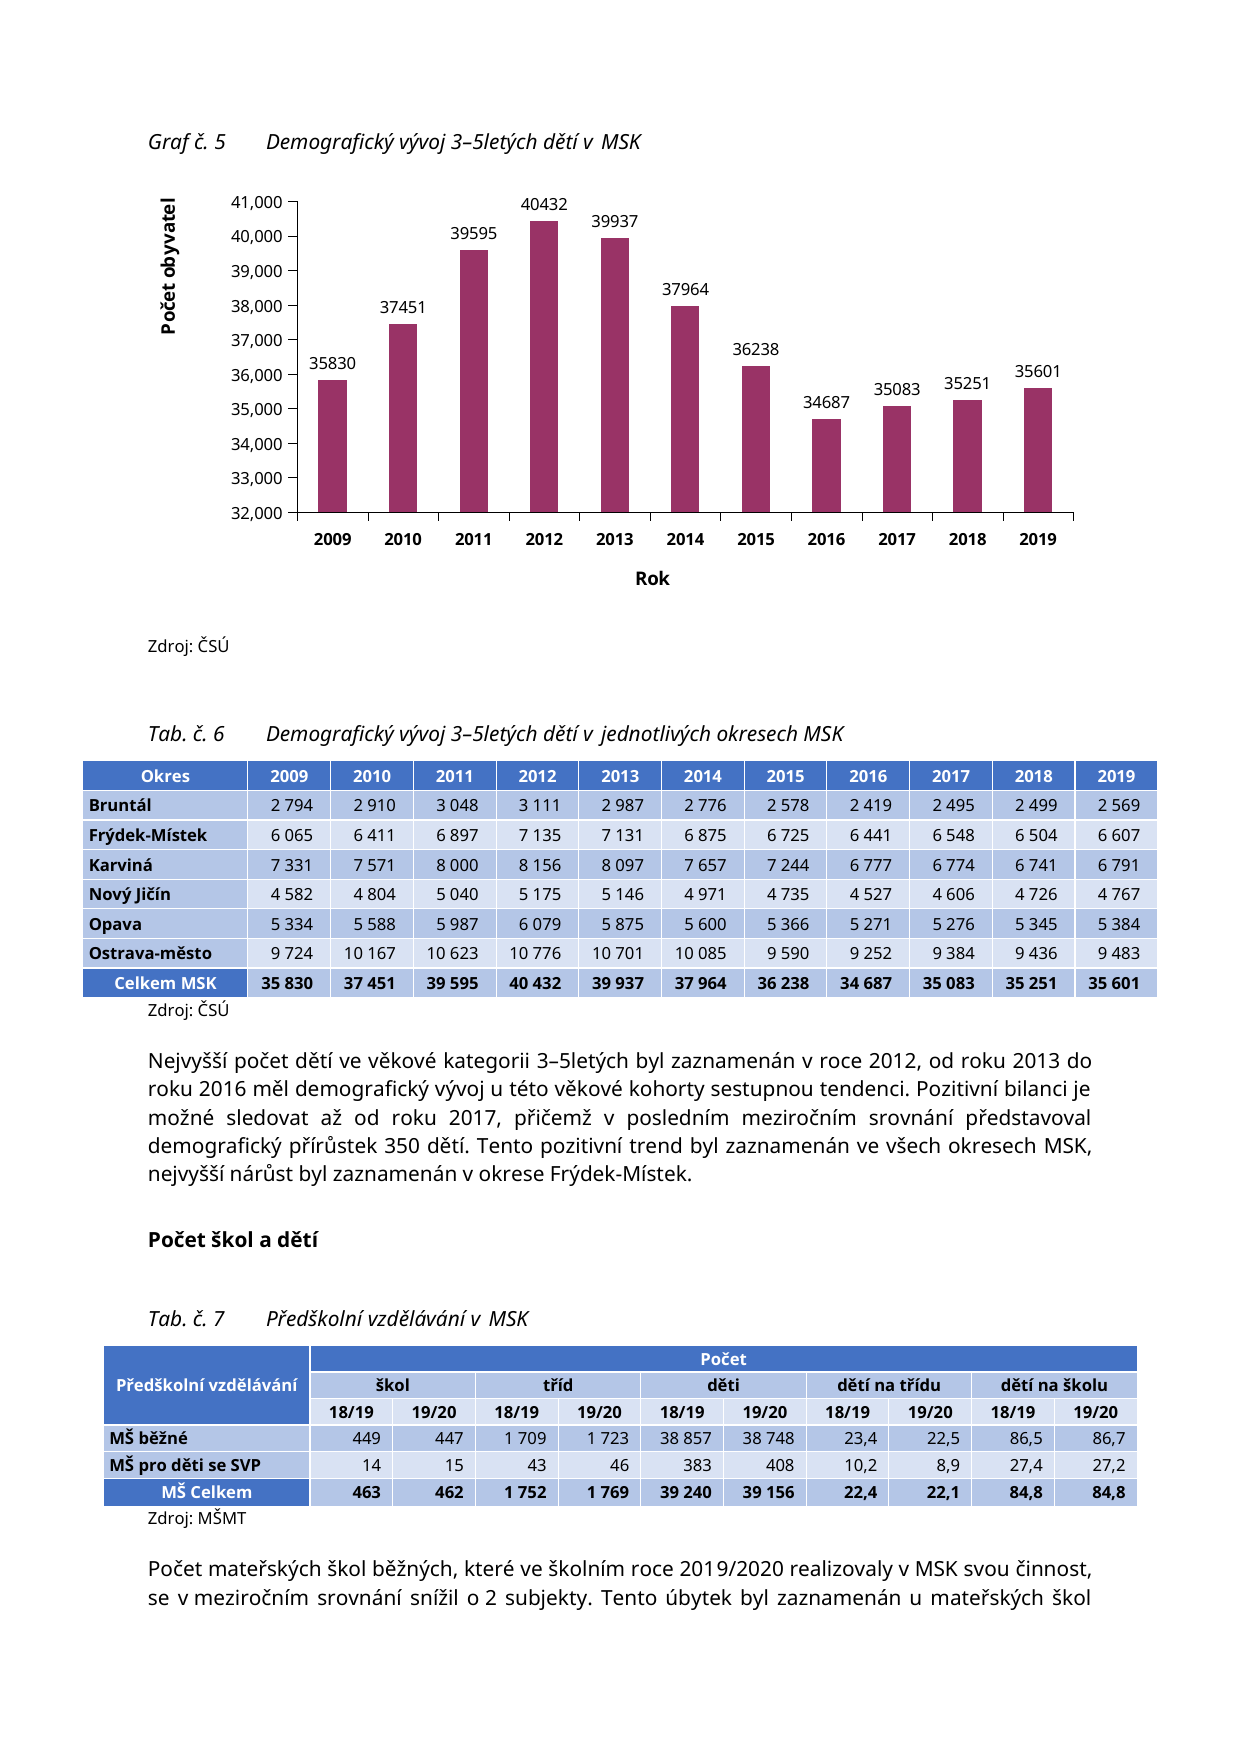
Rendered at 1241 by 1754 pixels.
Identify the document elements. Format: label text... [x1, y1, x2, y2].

table_cell 383 [641, 1452, 723, 1478]
text Počet škol a dětí [148, 1226, 1092, 1254]
text Nejvyšší počet dětí ve věkové kategorii 3–5letých byl zaznamenán v roce 2012, od roku 2013 do roku 2016 měl demografický vývoj u této věkové kohorty sestupnou tendenci. Pozitivní bilanci je možné sledovat až od roku 2017, přičemž v posledním meziročním srovnání představoval demografický přírůstek 350 dětí. Tento pozitivní trend byl zaznamenán ve všech okresech MSK, nejvyšší nárůst byl zaznamenán v okrese Frýdek-Místek. [148, 1046, 1092, 1188]
table_cell 39 156 [724, 1479, 806, 1506]
table_cell 35 251 [993, 969, 1074, 997]
table_cell 3 048 [414, 791, 496, 819]
table_cell 18/19 [641, 1399, 723, 1424]
table_cell 2 776 [662, 791, 744, 819]
table_cell 2 578 [745, 791, 826, 819]
table_cell 35 601 [1076, 969, 1157, 997]
table_cell Frýdek-Místek [83, 821, 247, 849]
list Předškolní vzdělávání v MSK [148, 1304, 1092, 1332]
table_cell tříd [476, 1373, 640, 1398]
table_cell 7 657 [662, 850, 744, 879]
table_cell 27,2 [1055, 1452, 1137, 1478]
text Zdroj: MŠMT [148, 1507, 1092, 1529]
table_cell 19/20 [889, 1399, 971, 1424]
table_header 2011 [414, 761, 496, 790]
table_cell 39 595 [414, 969, 496, 997]
table_cell 15 [393, 1452, 475, 1478]
table_cell 2 495 [910, 791, 992, 819]
table_cell 5 175 [497, 880, 578, 908]
table_cell 86,5 [972, 1426, 1054, 1451]
table_cell 4 735 [745, 880, 826, 908]
table_cell 2 794 [248, 791, 330, 819]
table_cell 5 334 [248, 909, 330, 938]
table_cell 2 987 [579, 791, 661, 819]
table_cell 1 752 [476, 1479, 558, 1506]
table_cell 19/20 [559, 1399, 640, 1424]
table_header 2009 [248, 761, 330, 790]
table_cell 18/19 [311, 1399, 392, 1424]
table_header 2017 [910, 761, 992, 790]
table_cell 5 345 [993, 909, 1074, 938]
table_cell MŠ pro děti se SVP [104, 1452, 309, 1478]
table_cell 6 875 [662, 821, 744, 849]
table_cell 5 875 [579, 909, 661, 938]
table_cell 36 238 [745, 969, 826, 997]
table_cell 10,2 [807, 1452, 888, 1478]
table_cell 22,5 [889, 1426, 971, 1451]
table_cell 9 590 [745, 939, 826, 967]
table_cell 5 588 [331, 909, 413, 938]
table_cell 84,8 [972, 1479, 1054, 1506]
table_cell 9 436 [993, 939, 1074, 967]
table_cell Celkem MSK [83, 969, 247, 997]
table_cell 34 687 [827, 969, 909, 997]
table_cell 10 085 [662, 939, 744, 967]
table_cell 6 741 [993, 850, 1074, 879]
table_header 2012 [497, 761, 578, 790]
table_cell 4 971 [662, 880, 744, 908]
table_cell 22,1 [889, 1479, 971, 1506]
table_cell 462 [393, 1479, 475, 1506]
table_cell 10 167 [331, 939, 413, 967]
table_cell děti [641, 1373, 806, 1398]
table_cell 463 [311, 1479, 392, 1506]
table_cell 14 [311, 1452, 392, 1478]
table_header 2014 [662, 761, 744, 790]
table_cell 4 527 [827, 880, 909, 908]
table_cell 38 748 [724, 1426, 806, 1451]
table_header Okres [83, 761, 247, 790]
table_cell Bruntál [83, 791, 247, 819]
table_cell 1 723 [559, 1426, 640, 1451]
table_cell 7 131 [579, 821, 661, 849]
table_cell 10 701 [579, 939, 661, 967]
text Zdroj: ČSÚ [148, 998, 1092, 1021]
table_cell 6 725 [745, 821, 826, 849]
table_cell 9 384 [910, 939, 992, 967]
table_cell 23,4 [807, 1426, 888, 1451]
table_header 2018 [993, 761, 1074, 790]
table_cell 84,8 [1055, 1479, 1137, 1506]
table_cell 39 937 [579, 969, 661, 997]
text Počet mateřských škol běžných, které ve školním roce 2019/2020 realizovaly v MSK svou činnost, se v meziročním srovnání snížil o 2 subjekty. Tento úbytek byl zaznamenán u mateřských škol [148, 1554, 1092, 1611]
table_cell Opava [83, 909, 247, 938]
table_cell 5 271 [827, 909, 909, 938]
table_cell 1 709 [476, 1426, 558, 1451]
table_cell Nový Jičín [83, 880, 247, 908]
table_header Počet [311, 1346, 1137, 1371]
table_cell 6 411 [331, 821, 413, 849]
list Demografický vývoj 3–5letých dětí v MSK [148, 127, 1092, 156]
table_cell 5 384 [1076, 909, 1157, 938]
table_cell 4 726 [993, 880, 1074, 908]
table_cell 18/19 [807, 1399, 888, 1424]
table_cell 7 135 [497, 821, 578, 849]
table_cell 37 964 [662, 969, 744, 997]
table_cell 10 623 [414, 939, 496, 967]
table_cell 37 451 [331, 969, 413, 997]
table_cell 9 252 [827, 939, 909, 967]
table_header 2013 [579, 761, 661, 790]
table_cell 449 [311, 1426, 392, 1451]
table_cell 19/20 [724, 1399, 806, 1424]
table_cell 19/20 [1055, 1399, 1137, 1424]
table_cell 1 769 [559, 1479, 640, 1506]
table_cell 27,4 [972, 1452, 1054, 1478]
table_cell 18/19 [972, 1399, 1054, 1424]
table_cell 6 065 [248, 821, 330, 849]
text Zdroj: ČSÚ [148, 634, 1092, 657]
table_cell dětí na třídu [807, 1373, 971, 1398]
table_cell 6 777 [827, 850, 909, 879]
table_header 2019 [1076, 761, 1157, 790]
table_cell 5 040 [414, 880, 496, 908]
table_cell 6 897 [414, 821, 496, 849]
table_cell 7 331 [248, 850, 330, 879]
table_cell 4 767 [1076, 880, 1157, 908]
table_cell 86,7 [1055, 1426, 1137, 1451]
table_cell dětí na školu [972, 1373, 1137, 1398]
table_cell 35 830 [248, 969, 330, 997]
table_cell 447 [393, 1426, 475, 1451]
table_cell 7 571 [331, 850, 413, 879]
table_cell 6 079 [497, 909, 578, 938]
table_cell 4 804 [331, 880, 413, 908]
table_cell 8,9 [889, 1452, 971, 1478]
table_cell 2 569 [1076, 791, 1157, 819]
table_cell 40 432 [497, 969, 578, 997]
table_cell 5 276 [910, 909, 992, 938]
table_cell 8 097 [579, 850, 661, 879]
table_cell 10 776 [497, 939, 578, 967]
table_cell 5 146 [579, 880, 661, 908]
table_cell 5 600 [662, 909, 744, 938]
table_cell Karviná [83, 850, 247, 879]
table_cell 4 582 [248, 880, 330, 908]
table_cell 43 [476, 1452, 558, 1478]
table_cell 2 499 [993, 791, 1074, 819]
table_cell 6 791 [1076, 850, 1157, 879]
table_header 2015 [745, 761, 826, 790]
table_cell 2 419 [827, 791, 909, 819]
table_cell škol [311, 1373, 475, 1398]
table_cell 19/20 [393, 1399, 475, 1424]
table_header 2016 [827, 761, 909, 790]
table_cell 6 441 [827, 821, 909, 849]
table_cell 5 987 [414, 909, 496, 938]
table_cell 4 606 [910, 880, 992, 908]
table_cell 408 [724, 1452, 806, 1478]
table_cell 22,4 [807, 1479, 888, 1506]
table_cell 8 000 [414, 850, 496, 879]
table_cell 3 111 [497, 791, 578, 819]
table_header 2010 [331, 761, 413, 790]
table_cell 7 244 [745, 850, 826, 879]
table_cell MŠ běžné [104, 1426, 309, 1451]
list Demografický vývoj 3–5letých dětí v jednotlivých okresech MSK [148, 719, 1092, 748]
table_cell 6 607 [1076, 821, 1157, 849]
table_cell 8 156 [497, 850, 578, 879]
table_cell 6 774 [910, 850, 992, 879]
table_cell 18/19 [476, 1399, 558, 1424]
table_cell 5 366 [745, 909, 826, 938]
table_cell 38 857 [641, 1426, 723, 1451]
table_cell 6 548 [910, 821, 992, 849]
table_cell 9 724 [248, 939, 330, 967]
table_cell 35 083 [910, 969, 992, 997]
table_cell Ostrava-město [83, 939, 247, 967]
table_header Předškolní vzdělávání [104, 1346, 309, 1424]
table_cell 39 240 [641, 1479, 723, 1506]
table_cell 9 483 [1076, 939, 1157, 967]
table_cell 46 [559, 1452, 640, 1478]
table_cell 2 910 [331, 791, 413, 819]
table_cell MŠ Celkem [104, 1479, 309, 1506]
table_cell 6 504 [993, 821, 1074, 849]
